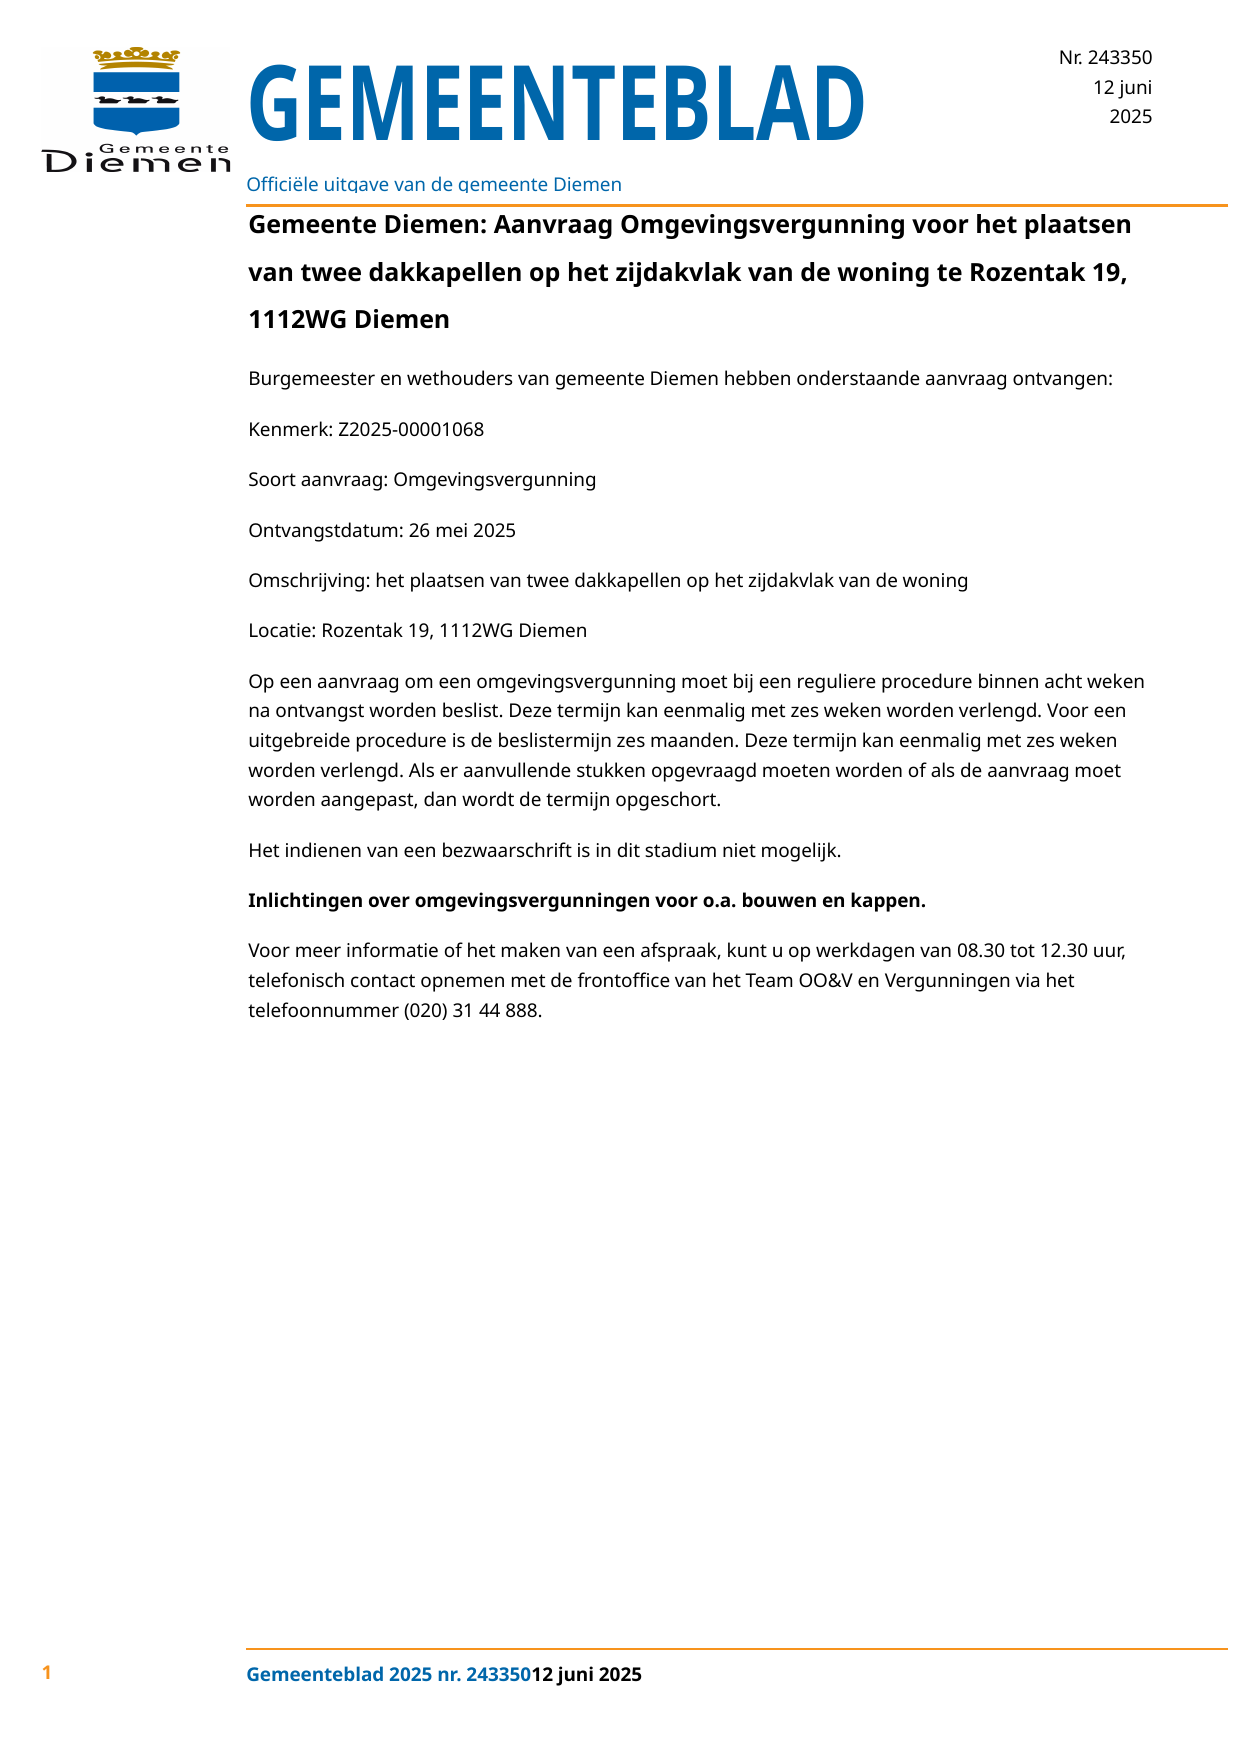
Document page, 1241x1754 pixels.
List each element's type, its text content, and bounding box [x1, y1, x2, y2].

text Locatie: Rozentak 19, 1112WG Diemen [248, 618, 1152, 643]
text Kenmerk: Z2025-00001068 [248, 416, 1152, 442]
text Gemeente Diemen: Aanvraag Omgevingsvergunning voor het plaatsen van twee dakkapellen op het zijdakvlak van de woning te Rozentak 19, 1112WG Diemen [248, 207, 1152, 336]
text Op een aanvraag om een omgevingsvergunning moet bij een reguliere procedure binnen acht weken na ontvangst worden beslist. Deze termijn kan eenmalig met zes weken worden verlengd. Voor een uitgebreide procedure is de beslistermijn zes maanden. Deze termijn kan eenmalig met zes weken worden verlengd. Als er aanvullende stukken opgevraagd moeten worden of als de aanvraag moet worden aangepast, dan wordt de termijn opgeschort. [248, 668, 1152, 812]
text Ontvangstdatum: 26 mei 2025 [248, 517, 1152, 542]
picture [41, 47, 231, 172]
text Inlichtingen over omgevingsvergunningen voor o.a. bouwen en kappen. [248, 887, 1152, 913]
text Voor meer informatie of het maken van een afspraak, kunt u op werkdagen van 08.30 tot 12.30 uur, telefonisch contact opnemen met de frontoffice van het Team OO&V en Vergunningen via het telefoonnummer (020) 31 44 888. [248, 938, 1152, 1022]
text Soort aanvraag: Omgevingsvergunning [248, 466, 1152, 492]
text Het indienen van een bezwaarschrift is in dit stadium niet mogelijk. [248, 837, 1152, 862]
text Burgemeester en wethouders van gemeente Diemen hebben onderstaande aanvraag ontvangen: [248, 366, 1152, 391]
text Omschrijving: het plaatsen van twee dakkapellen op het zijdakvlak van de woning [248, 567, 1152, 593]
